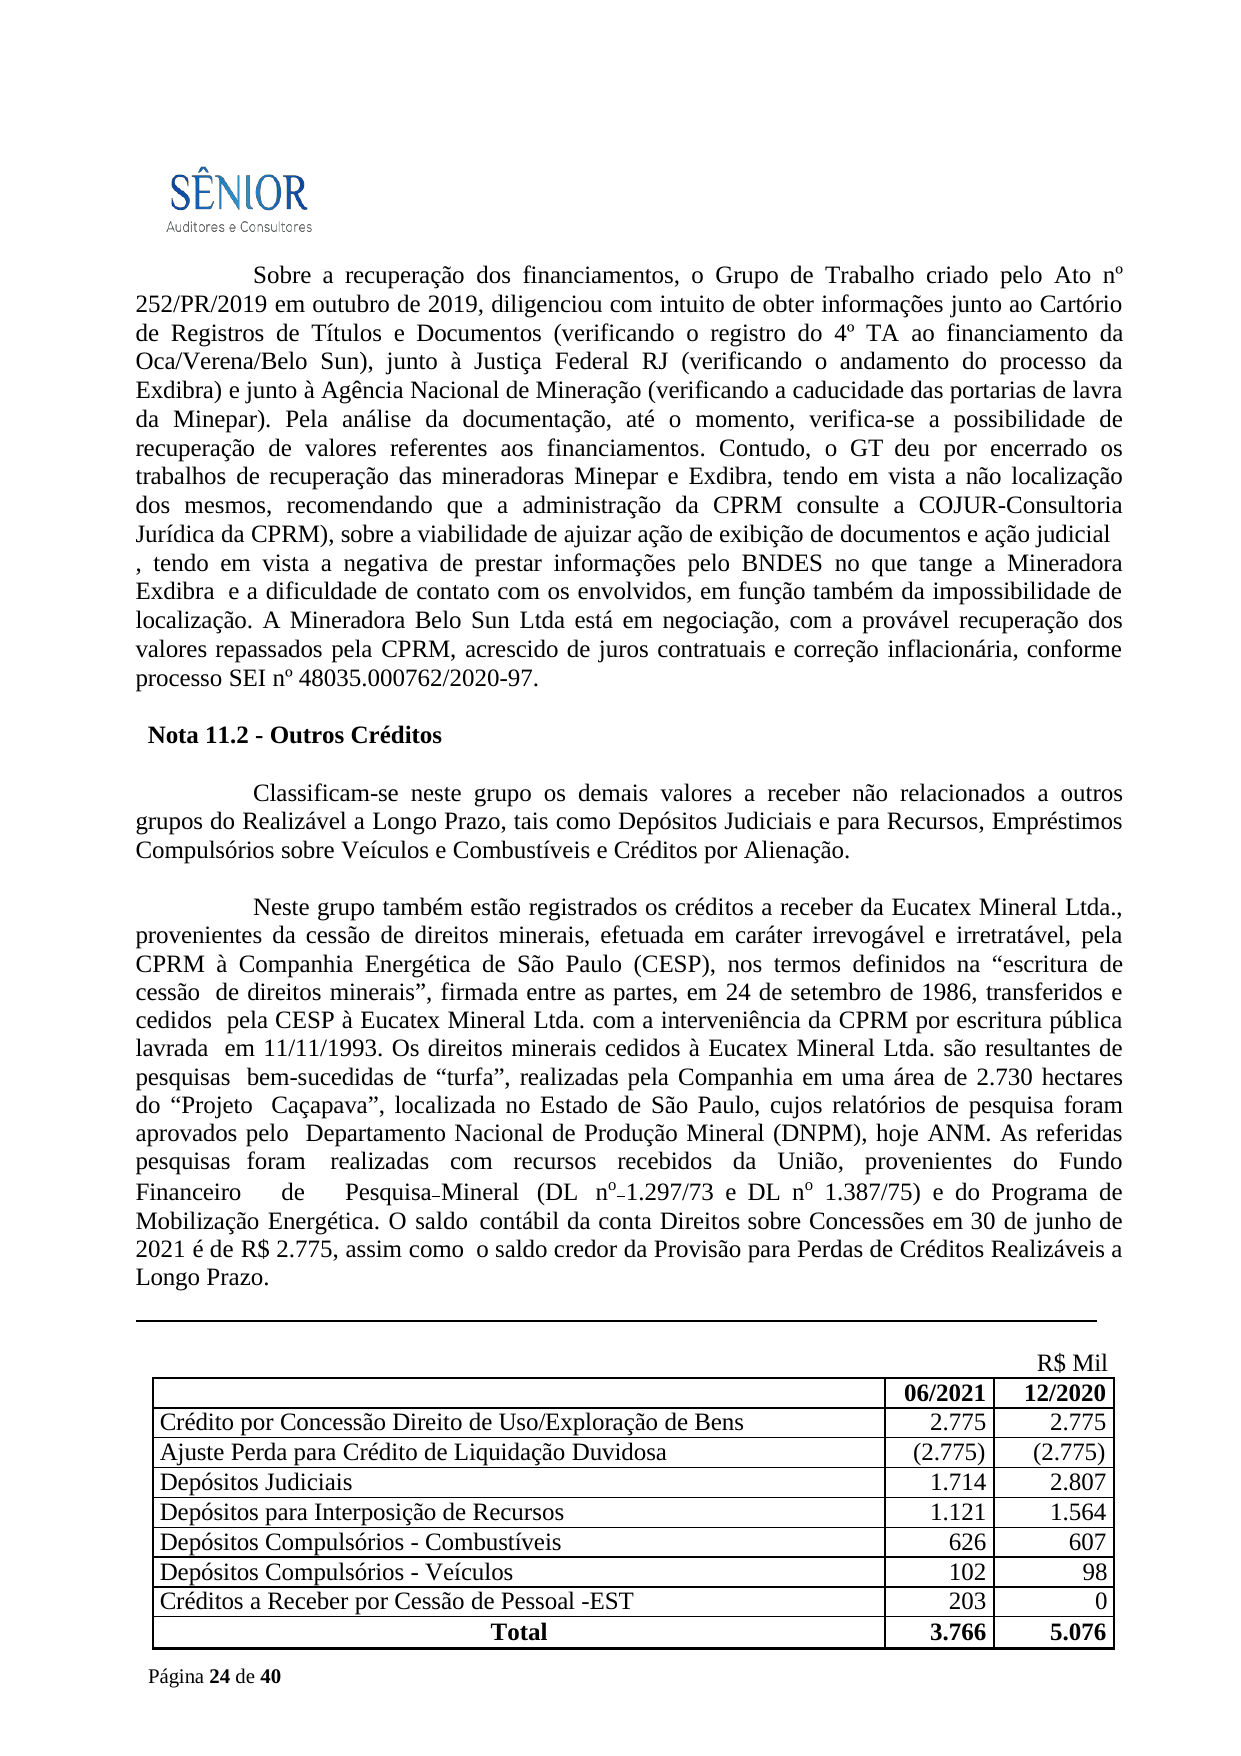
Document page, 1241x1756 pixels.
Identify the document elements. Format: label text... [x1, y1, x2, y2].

table_cell 1.121 [886, 1498, 993, 1526]
table_cell 203 [886, 1588, 993, 1616]
text Classificam-se neste grupo os demais valores a receber não relacionados a outros grupos do Realizável a Longo Prazo, tais como Depósitos Judiciais e para Recursos, Empréstimos Compulsórios sobre Veículos e Combustíveis e Créditos por Alienação. [135, 778, 1123, 864]
table_cell Depósitos para Interposição de Recursos [154, 1498, 884, 1526]
table_cell (2.775) [995, 1438, 1113, 1467]
table_cell 626 [886, 1528, 993, 1556]
table_cell 2.775 [886, 1409, 993, 1437]
text R$ Mil [135, 1348, 1108, 1377]
table_cell 0 [995, 1588, 1113, 1616]
table_header 06/2021 [886, 1379, 993, 1407]
table_cell 2.807 [995, 1468, 1113, 1496]
table_cell 1.564 [995, 1498, 1113, 1526]
table_cell Crédito por Concessão Direito de Uso/Exploração de Bens [154, 1409, 884, 1437]
table_header 12/2020 [995, 1379, 1113, 1407]
table_cell Depósitos Judiciais [154, 1468, 884, 1496]
table_cell 607 [995, 1528, 1113, 1556]
text , tendo em vista a negativa de prestar informações pelo BNDES no que tange a Mineradora Exdibra e a dificuldade de contato com os envolvidos, em função também da impossibilidade de localização. A Mineradora Belo Sun Ltda está em negociação, com a provável recuperação dos valores repassados pela CPRM, acrescido de juros contratuais e correção inflacionária, conforme processo SEI nº 48035.000762/2020-97. [135, 548, 1123, 691]
table_cell 3.766 [886, 1617, 993, 1647]
text Nota 11.2 - Outros Créditos [148, 721, 1134, 749]
table_cell (2.775) [886, 1438, 993, 1467]
table_cell 98 [995, 1558, 1113, 1586]
table_cell Créditos a Receber por Cessão de Pessoal -EST [154, 1588, 884, 1616]
table_cell 5.076 [995, 1617, 1113, 1647]
table_cell Total [154, 1617, 884, 1647]
table_cell 1.714 [886, 1468, 993, 1496]
table_header [154, 1379, 884, 1407]
table_cell Ajuste Perda para Crédito de Liquidação Duvidosa [154, 1438, 884, 1467]
table_cell Depósitos Compulsórios - Combustíveis [154, 1528, 884, 1556]
table_cell Depósitos Compulsórios - Veículos [154, 1558, 884, 1586]
text Sobre a recuperação dos financiamentos, o Grupo de Trabalho criado pelo Ato nº 252/PR/2019 em outubro de 2019, diligenciou com intuito de obter informações junto ao Cartório de Registros de Títulos e Documentos (verificando o registro do 4º TA ao financiamento da Oca/Verena/Belo Sun), junto à Justiça Federal RJ (verificando o andamento do processo da Exdibra) e junto à Agência Nacional de Mineração (verificando a caducidade das portarias de lavra da Minepar). Pela análise da documentação, até o momento, verifica-se a possibilidade de recuperação de valores referentes aos financiamentos. Contudo, o GT deu por encerrado os trabalhos de recuperação das mineradoras Minepar e Exdibra, tendo em vista a não localização dos mesmos, recomendando que a administração da CPRM consulte a COJUR-Consultoria Jurídica da CPRM), sobre a viabilidade de ajuizar ação de exibição de documentos e ação judicial [135, 260, 1123, 548]
table_cell 2.775 [995, 1409, 1113, 1437]
table_cell 102 [886, 1558, 993, 1586]
text Neste grupo também estão registrados os créditos a receber da Eucatex Mineral Ltda., provenientes da cessão de direitos minerais, efetuada em caráter irrevogável e irretratável, pela CPRM à Companhia Energética de São Paulo (CESP), nos termos definidos na “escritura de cessão de direitos minerais”, firmada entre as partes, em 24 de setembro de 1986, transferidos e cedidos pela CESP à Eucatex Mineral Ltda. com a interveniência da CPRM por escritura pública lavrada em 11/11/1993. Os direitos minerais cedidos à Eucatex Mineral Ltda. são resultantes de pesquisas bem-sucedidas de “turfa”, realizadas pela Companhia em uma área de 2.730 hectares do “Projeto Caçapava”, localizada no Estado de São Paulo, cujos relatórios de pesquisa foram aprovados pelo Departamento Nacional de Produção Mineral (DNPM), hoje ANM. As referidas pesquisas foram realizadas com recursos recebidos da União, provenientes do Fundo Financeiro de Pesquisa Mineral (DL no 1.297/73 e DL no 1.387/75) e do Programa de Mobilização Energética. O saldo contábil da conta Direitos sobre Concessões em 30 de junho de 2021 é de R$ 2.775, assim como o saldo credor da Provisão para Perdas de Créditos Realizáveis a Longo Prazo. [135, 893, 1123, 1291]
